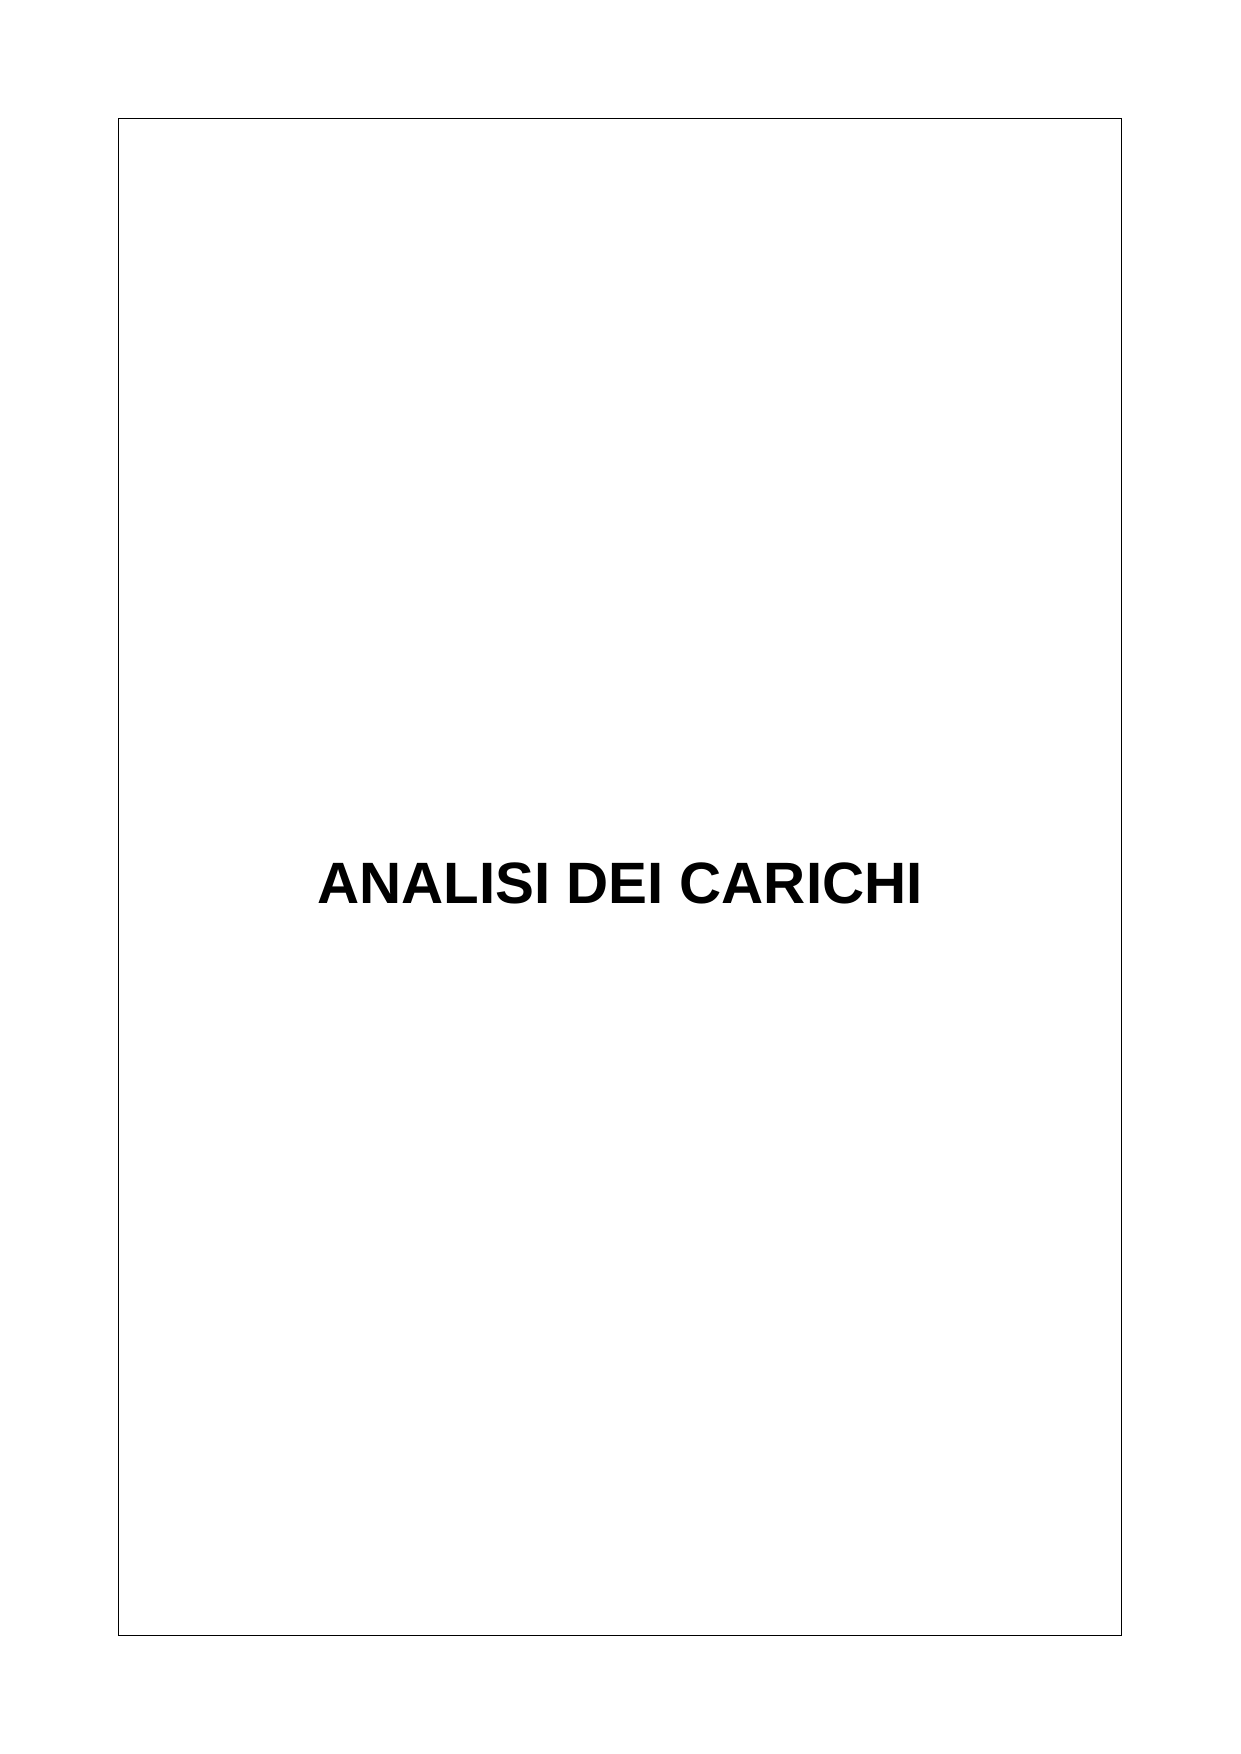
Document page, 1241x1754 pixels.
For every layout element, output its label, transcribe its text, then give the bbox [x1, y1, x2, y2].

subtitle ANALISI DEI CARICHI [122, 848, 1118, 915]
